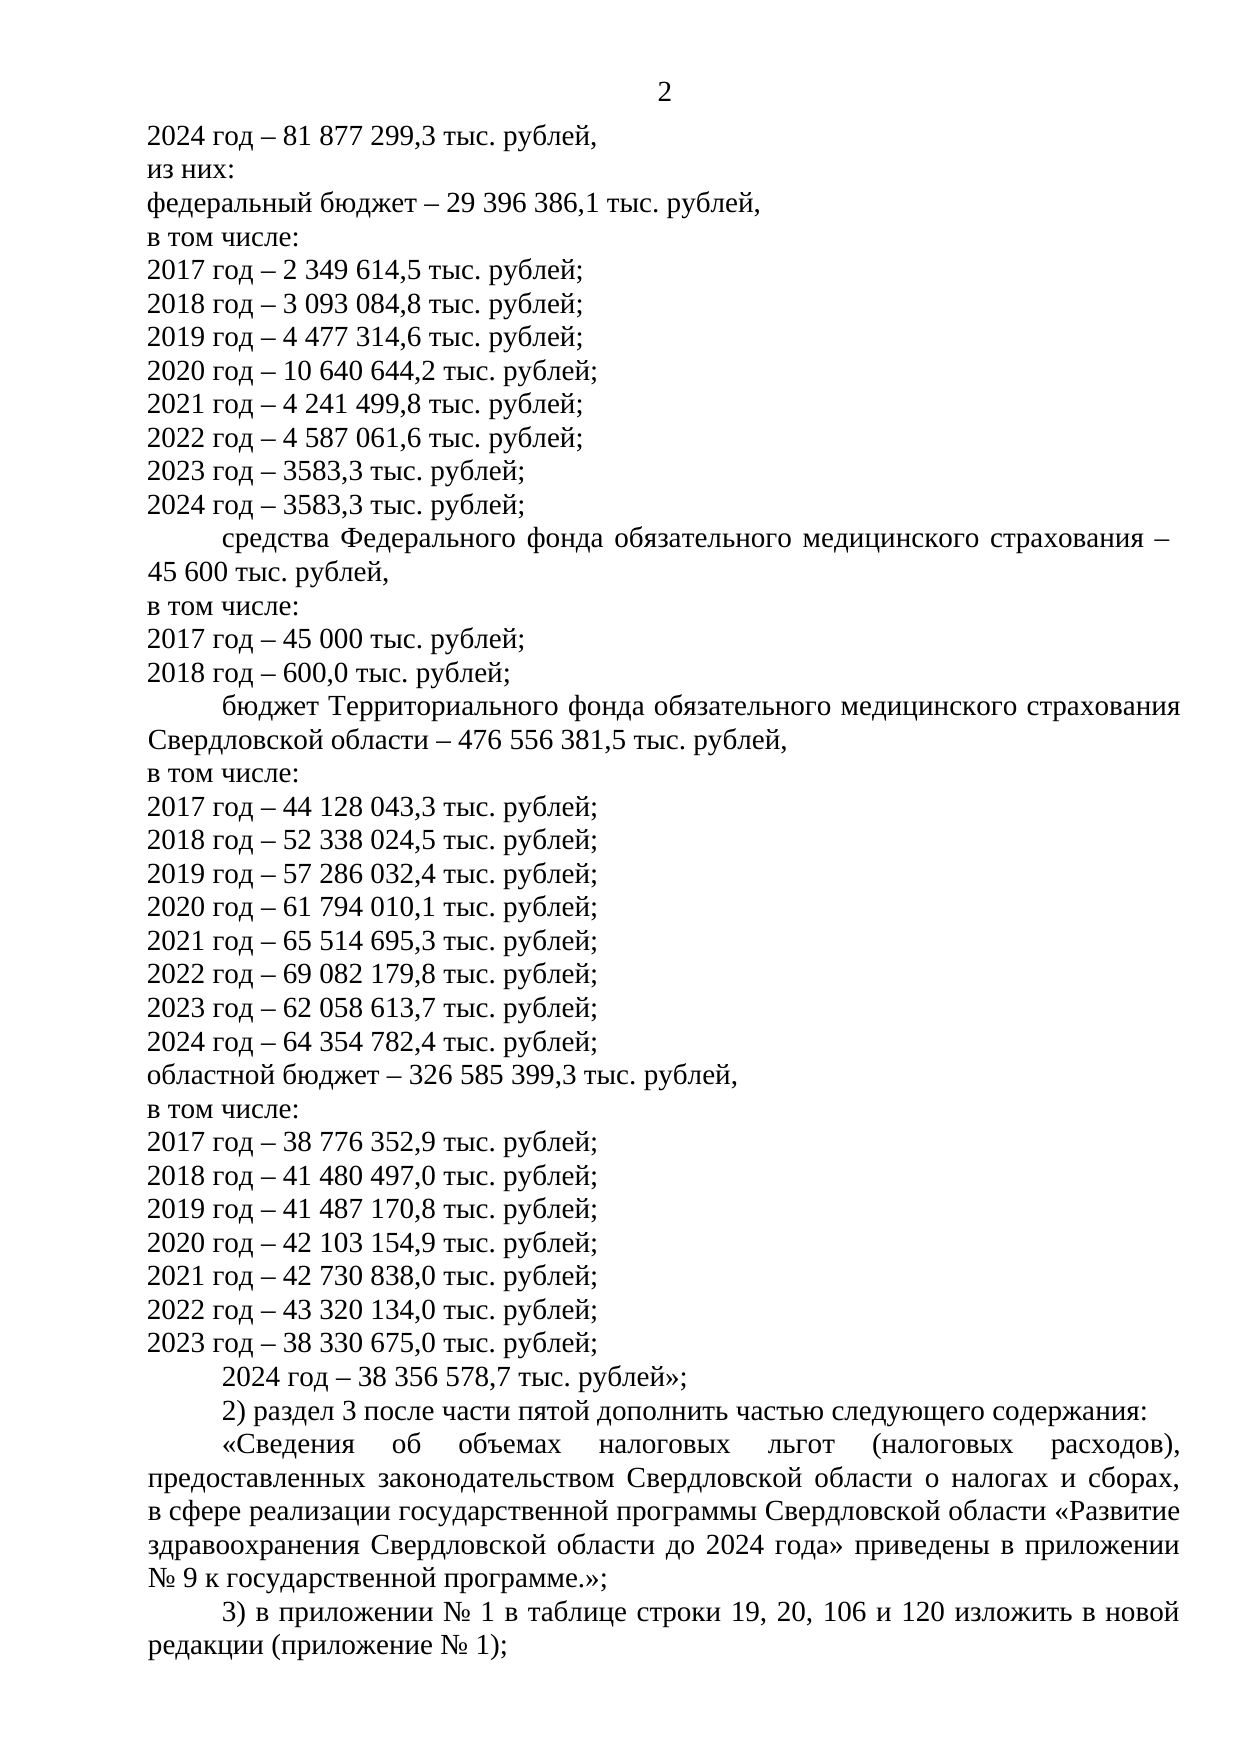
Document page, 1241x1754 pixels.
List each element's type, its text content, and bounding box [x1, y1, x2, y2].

text областной бюджет – 326 585 399,3 тыс. рублей, [147, 1057, 1181, 1091]
text 2017 год – 45 000 тыс. рублей; [147, 621, 1181, 655]
text 2022 год – 69 082 179,8 тыс. рублей; [147, 957, 1181, 990]
text «Сведения об объемах налоговых льгот (налоговых расходов), предоставленных законодательством Свердловской области о налогах и сборах, в сфере реализации государственной программы Свердловской области «Развитие здравоохранения Свердловской области до 2024 года» приведены в приложении № 9 к государственной программе.»; [148, 1426, 1181, 1594]
text 2019 год – 4 477 314,6 тыс. рублей; [147, 319, 1181, 353]
text 2020 год – 42 103 154,9 тыс. рублей; [147, 1225, 1181, 1258]
text 2017 год – 44 128 043,3 тыс. рублей; [147, 789, 1181, 822]
text 2019 год – 41 487 170,8 тыс. рублей; [147, 1191, 1181, 1225]
text средства Федерального фонда обязательного медицинского страхования – 45 600 тыс. рублей, [148, 521, 1181, 588]
text 2018 год – 41 480 497,0 тыс. рублей; [147, 1158, 1181, 1191]
text федеральный бюджет – 29 396 386,1 тыс. рублей, [147, 185, 1181, 219]
text в том числе: [147, 588, 1181, 621]
text бюджет Территориального фонда обязательного медицинского страхования Свердловской области – 476 556 381,5 тыс. рублей, [148, 688, 1181, 755]
text 3) в приложении № 1 в таблице строки 19, 20, 106 и 120 изложить в новой редакции (приложение № 1); [148, 1594, 1181, 1661]
text 2024 год – 3583,3 тыс. рублей; [147, 487, 1181, 521]
text 2024 год – 38 356 578,7 тыс. рублей»; [148, 1359, 1181, 1393]
text в том числе: [147, 755, 1181, 789]
text 2022 год – 4 587 061,6 тыс. рублей; [147, 420, 1181, 453]
text 2023 год – 3583,3 тыс. рублей; [147, 453, 1181, 487]
text 2023 год – 38 330 675,0 тыс. рублей; [147, 1326, 1181, 1359]
text 2024 год – 64 354 782,4 тыс. рублей; [147, 1024, 1181, 1057]
text в том числе: [147, 1091, 1181, 1124]
text из них: [147, 152, 1181, 185]
text 2018 год – 52 338 024,5 тыс. рублей; [147, 822, 1181, 856]
text 2021 год – 42 730 838,0 тыс. рублей; [147, 1258, 1181, 1292]
text 2024 год – 81 877 299,3 тыс. рублей, [147, 118, 1181, 152]
text 2023 год – 62 058 613,7 тыс. рублей; [147, 990, 1181, 1024]
text 2017 год – 38 776 352,9 тыс. рублей; [147, 1124, 1181, 1158]
text 2018 год – 3 093 084,8 тыс. рублей; [147, 286, 1181, 319]
text 2021 год – 65 514 695,3 тыс. рублей; [147, 923, 1181, 957]
text 2017 год – 2 349 614,5 тыс. рублей; [147, 252, 1181, 286]
text 2020 год – 10 640 644,2 тыс. рублей; [147, 353, 1181, 386]
text 2022 год – 43 320 134,0 тыс. рублей; [147, 1292, 1181, 1326]
text в том числе: [147, 219, 1181, 252]
text 2) раздел 3 после части пятой дополнить частью следующего содержания: [148, 1393, 1181, 1426]
text 2019 год – 57 286 032,4 тыс. рублей; [147, 856, 1181, 889]
text 2021 год – 4 241 499,8 тыс. рублей; [147, 386, 1181, 420]
text 2018 год – 600,0 тыс. рублей; [147, 655, 1181, 688]
text 2020 год – 61 794 010,1 тыс. рублей; [147, 889, 1181, 923]
